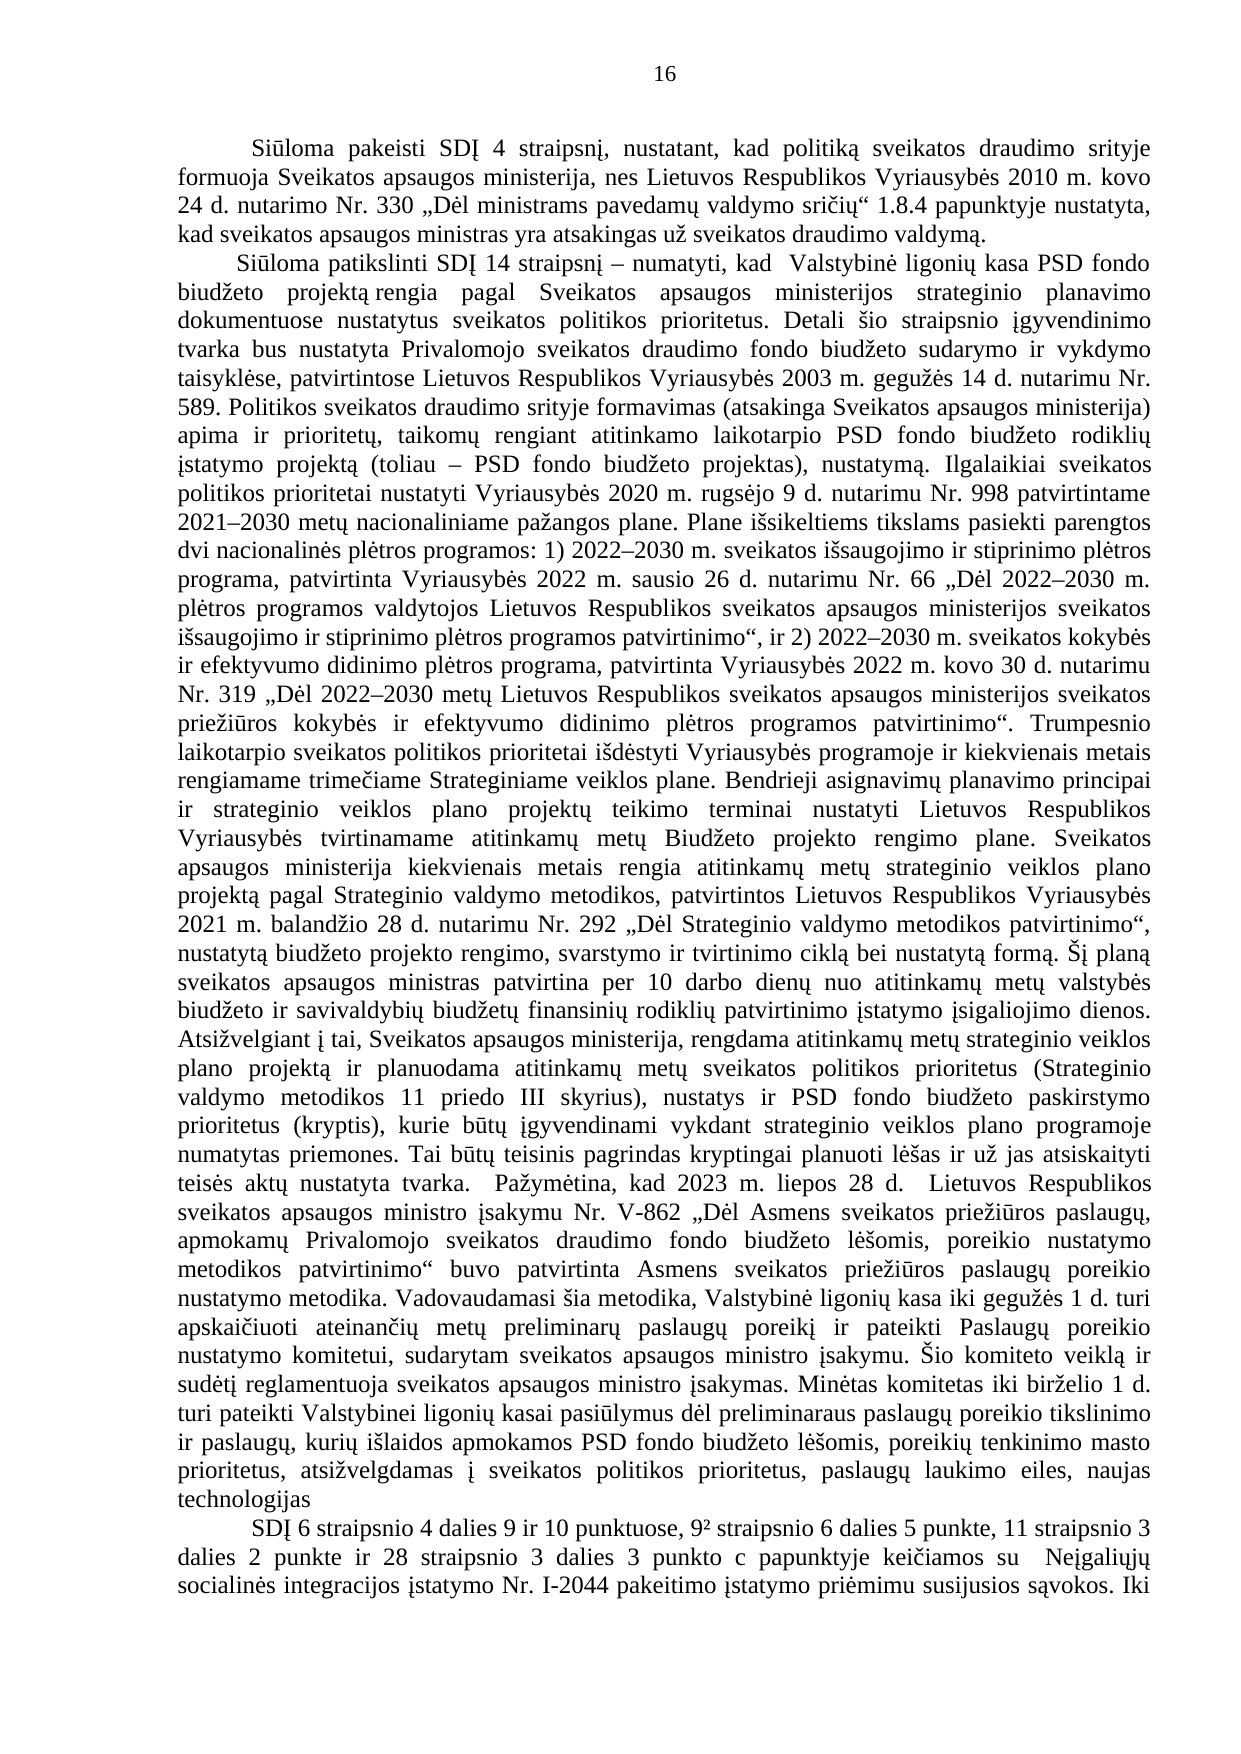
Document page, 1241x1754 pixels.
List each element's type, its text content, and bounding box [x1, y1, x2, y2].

text Siūloma pakeisti SDĮ 4 straipsnį, nustatant, kad politiką sveikatos draudimo srityje formuoja Sveikatos apsaugos ministerija, nes Lietuvos Respublikos Vyriausybės 2010 m. kovo 24 d. nutarimo Nr. 330 „Dėl ministrams pavedamų valdymo sričių“ 1.8.4 papunktyje nustatyta, kad sveikatos apsaugos ministras yra atsakingas už sveikatos draudimo valdymą. [177, 133, 1152, 248]
text Siūloma patikslinti SDĮ 14 straipsnį – numatyti, kad Valstybinė ligonių kasa PSD fondo biudžeto projektą rengia pagal Sveikatos apsaugos ministerijos strateginio planavimo dokumentuose nustatytus sveikatos politikos prioritetus. Detali šio straipsnio įgyvendinimo tvarka bus nustatyta Privalomojo sveikatos draudimo fondo biudžeto sudarymo ir vykdymo taisyklėse, patvirtintose Lietuvos Respublikos Vyriausybės 2003 m. gegužės 14 d. nutarimu Nr. 589. Politikos sveikatos draudimo srityje formavimas (atsakinga Sveikatos apsaugos ministerija) apima ir prioritetų, taikomų rengiant atitinkamo laikotarpio PSD fondo biudžeto rodiklių įstatymo projektą (toliau – PSD fondo biudžeto projektas), nustatymą. Ilgalaikiai sveikatos politikos prioritetai nustatyti Vyriausybės 2020 m. rugsėjo 9 d. nutarimu Nr. 998 patvirtintame 2021–2030 metų nacionaliniame pažangos plane. Plane išsikeltiems tikslams pasiekti parengtos dvi nacionalinės plėtros programos: 1) 2022–2030 m. sveikatos išsaugojimo ir stiprinimo plėtros programa, patvirtinta Vyriausybės 2022 m. sausio 26 d. nutarimu Nr. 66 „Dėl 2022–2030 m. plėtros programos valdytojos Lietuvos Respublikos sveikatos apsaugos ministerijos sveikatos išsaugojimo ir stiprinimo plėtros programos patvirtinimo“, ir 2) 2022–2030 m. sveikatos kokybės ir efektyvumo didinimo plėtros programa, patvirtinta Vyriausybės 2022 m. kovo 30 d. nutarimu Nr. 319 „Dėl 2022–2030 metų Lietuvos Respublikos sveikatos apsaugos ministerijos sveikatos priežiūros kokybės ir efektyvumo didinimo plėtros programos patvirtinimo“. Trumpesnio laikotarpio sveikatos politikos prioritetai išdėstyti Vyriausybės programoje ir kiekvienais metais rengiamame trimečiame Strateginiame veiklos plane. Bendrieji asignavimų planavimo principai ir strateginio veiklos plano projektų teikimo terminai nustatyti Lietuvos Respublikos Vyriausybės tvirtinamame atitinkamų metų Biudžeto projekto rengimo plane. Sveikatos apsaugos ministerija kiekvienais metais rengia atitinkamų metų strateginio veiklos plano projektą pagal Strateginio valdymo metodikos, patvirtintos Lietuvos Respublikos Vyriausybės 2021 m. balandžio 28 d. nutarimu Nr. 292 „Dėl Strateginio valdymo metodikos patvirtinimo“, nustatytą biudžeto projekto rengimo, svarstymo ir tvirtinimo ciklą bei nustatytą formą. Šį planą sveikatos apsaugos ministras patvirtina per 10 darbo dienų nuo atitinkamų metų valstybės biudžeto ir savivaldybių biudžetų finansinių rodiklių patvirtinimo įstatymo įsigaliojimo dienos. Atsižvelgiant į tai, Sveikatos apsaugos ministerija, rengdama atitinkamų metų strateginio veiklos plano projektą ir planuodama atitinkamų metų sveikatos politikos prioritetus (Strateginio valdymo metodikos 11 priedo III skyrius), nustatys ir PSD fondo biudžeto paskirstymo prioritetus (kryptis), kurie būtų įgyvendinami vykdant strateginio veiklos plano programoje numatytas priemones. Tai būtų teisinis pagrindas kryptingai planuoti lėšas ir už jas atsiskaityti teisės aktų nustatyta tvarka. Pažymėtina, kad 2023 m. liepos 28 d. Lietuvos Respublikos sveikatos apsaugos ministro įsakymu Nr. V-862 „Dėl Asmens sveikatos priežiūros paslaugų, apmokamų Privalomojo sveikatos draudimo fondo biudžeto lėšomis, poreikio nustatymo metodikos patvirtinimo“ buvo patvirtinta Asmens sveikatos priežiūros paslaugų poreikio nustatymo metodika. Vadovaudamasi šia metodika, Valstybinė ligonių kasa iki gegužės 1 d. turi apskaičiuoti ateinančių metų preliminarų paslaugų poreikį ir pateikti Paslaugų poreikio nustatymo komitetui, sudarytam sveikatos apsaugos ministro įsakymu. Šio komiteto veiklą ir sudėtį reglamentuoja sveikatos apsaugos ministro įsakymas. Minėtas komitetas iki birželio 1 d. turi pateikti Valstybinei ligonių kasai pasiūlymus dėl preliminaraus paslaugų poreikio tikslinimo ir paslaugų, kurių išlaidos apmokamos PSD fondo biudžeto lėšomis, poreikių tenkinimo masto prioritetus, atsižvelgdamas į sveikatos politikos prioritetus, paslaugų laukimo eiles, naujas technologijas [177, 248, 1152, 1513]
text SDĮ 6 straipsnio 4 dalies 9 ir 10 punktuose, 9² straipsnio 6 dalies 5 punkte, 11 straipsnio 3 dalies 2 punkte ir 28 straipsnio 3 dalies 3 punkto c papunktyje keičiamos su Neįgaliųjų socialinės integracijos įstatymo Nr. I-2044 pakeitimo įstatymo priėmimu susijusios sąvokos. Iki [177, 1513, 1152, 1599]
